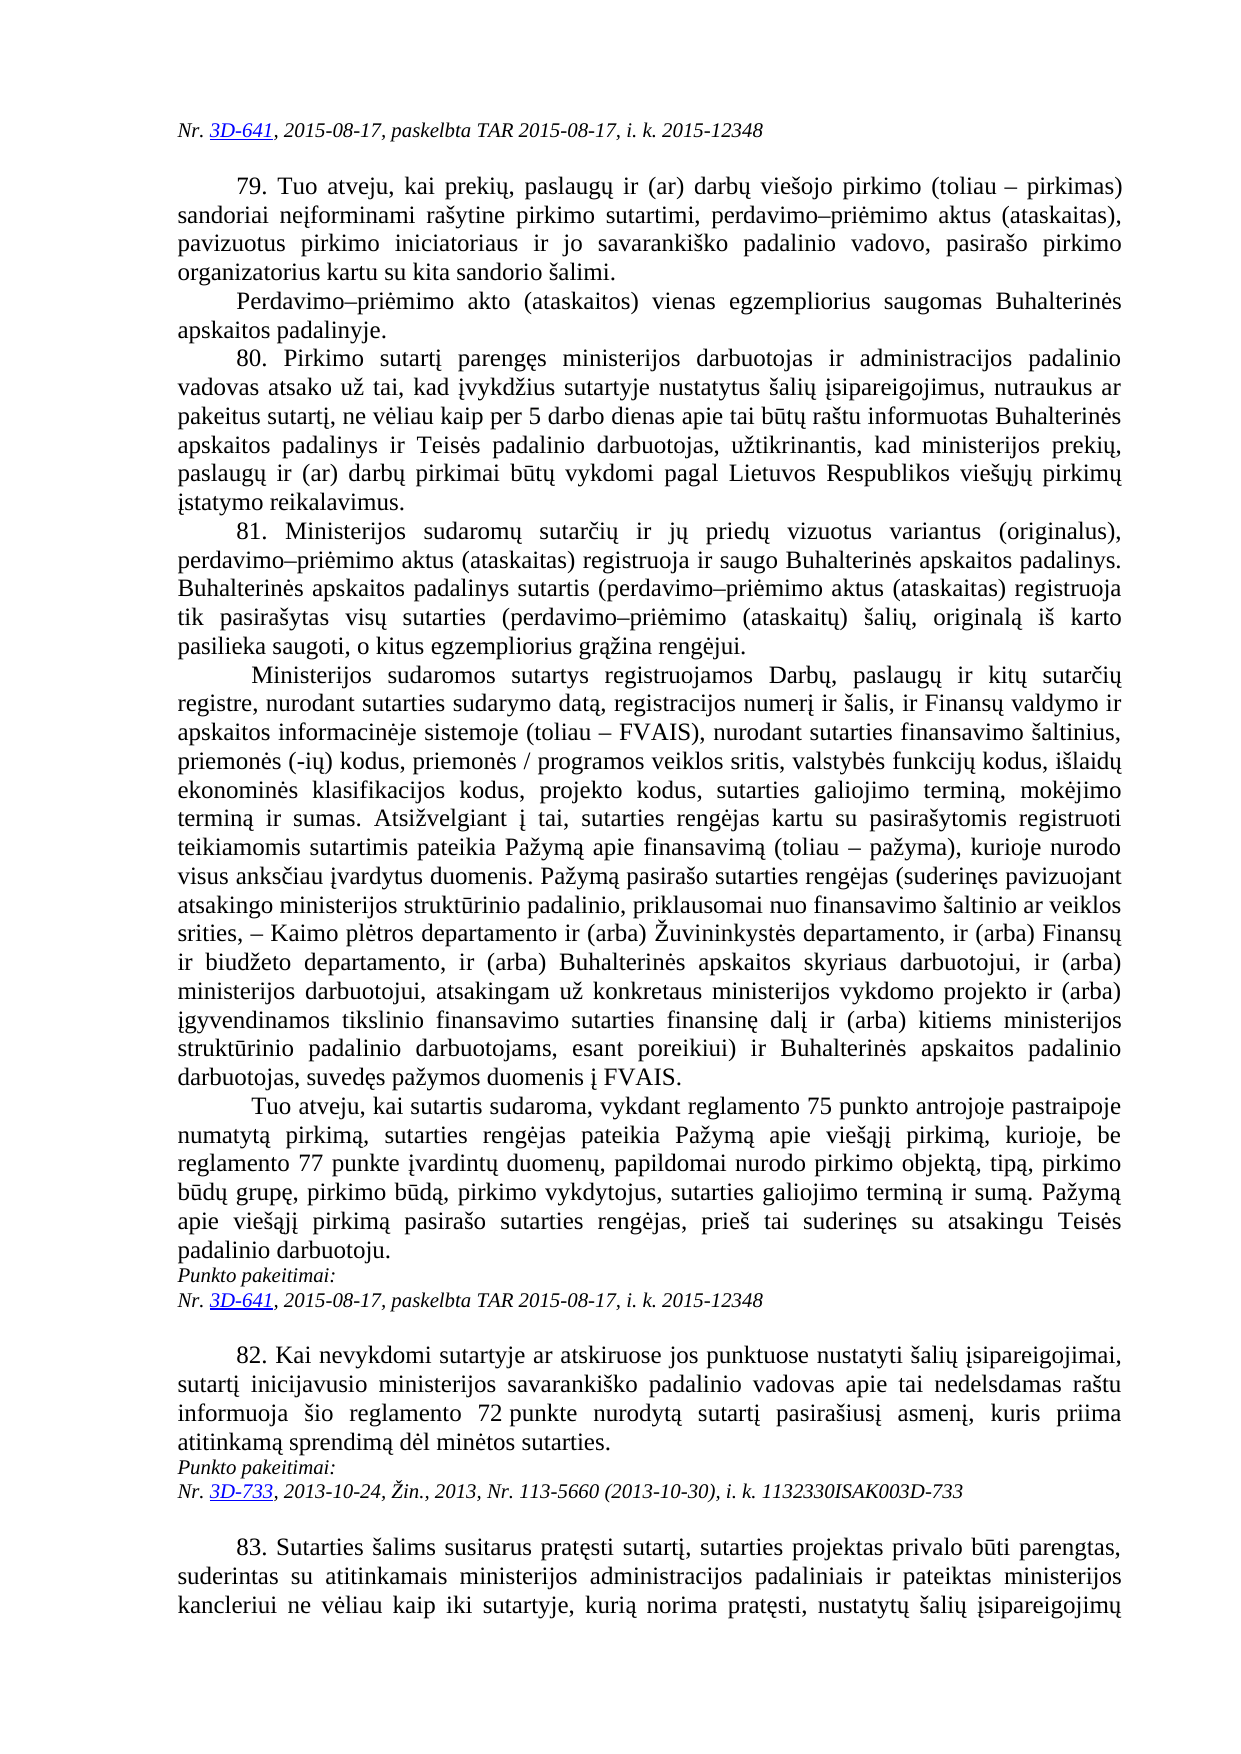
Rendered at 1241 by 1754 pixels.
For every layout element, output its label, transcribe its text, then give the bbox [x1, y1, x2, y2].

text 79. Tuo atveju, kai prekių, paslaugų ir (ar) darbų viešojo pirkimo (toliau – pirkimas) sandoriai neįforminami rašytine pirkimo sutartimi, perdavimo–priėmimo aktus (ataskaitas), pavizuotus pirkimo iniciatoriaus ir jo savarankiško padalinio vadovo, pasirašo pirkimo organizatorius kartu su kita sandorio šalimi. [177, 171, 1122, 286]
text Nr. 3D-733, 2013-10-24, Žin., 2013, Nr. 113-5660 (2013-10-30), i. k. 1132330ISAK003D-733 [177, 1479, 1122, 1503]
text Punkto pakeitimai: [177, 1263, 1122, 1287]
text 83. Sutarties šalims susitarus pratęsti sutartį, sutarties projektas privalo būti parengtas, suderintas su atitinkamais ministerijos administracijos padaliniais ir pateiktas ministerijos kancleriui ne vėliau kaip iki sutartyje, kurią norima pratęsti, nustatytų šalių įsipareigojimų [177, 1532, 1122, 1618]
text Perdavimo–priėmimo akto (ataskaitos) vienas egzempliorius saugomas Buhalterinės apskaitos padalinyje. [177, 286, 1122, 343]
text Ministerijos sudaromos sutartys registruojamos Darbų, paslaugų ir kitų sutarčių registre, nurodant sutarties sudarymo datą, registracijos numerį ir šalis, ir Finansų valdymo ir apskaitos informacinėje sistemoje (toliau – FVAIS), nurodant sutarties finansavimo šaltinius, priemonės (-ių) kodus, priemonės / programos veiklos sritis, valstybės funkcijų kodus, išlaidų ekonominės klasifikacijos kodus, projekto kodus, sutarties galiojimo terminą, mokėjimo terminą ir sumas. Atsižvelgiant į tai, sutarties rengėjas kartu su pasirašytomis registruoti teikiamomis sutartimis pateikia Pažymą apie finansavimą (toliau – pažyma), kurioje nurodo visus anksčiau įvardytus duomenis. Pažymą pasirašo sutarties rengėjas (suderinęs pavizuojant atsakingo ministerijos struktūrinio padalinio, priklausomai nuo finansavimo šaltinio ar veiklos srities, – Kaimo plėtros departamento ir (arba) Žuvininkystės departamento, ir (arba) Finansų ir biudžeto departamento, ir (arba) Buhalterinės apskaitos skyriaus darbuotojui, ir (arba) ministerijos darbuotojui, atsakingam už konkretaus ministerijos vykdomo projekto ir (arba) įgyvendinamos tikslinio finansavimo sutarties finansinę dalį ir (arba) kitiems ministerijos struktūrinio padalinio darbuotojams, esant poreikiui) ir Buhalterinės apskaitos padalinio darbuotojas, suvedęs pažymos duomenis į FVAIS. [177, 660, 1122, 1091]
text 80. Pirkimo sutartį parengęs ministerijos darbuotojas ir administracijos padalinio vadovas atsako už tai, kad įvykdžius sutartyje nustatytus šalių įsipareigojimus, nutraukus ar pakeitus sutartį, ne vėliau kaip per 5 darbo dienas apie tai būtų raštu informuotas Buhalterinės apskaitos padalinys ir Teisės padalinio darbuotojas, užtikrinantis, kad ministerijos prekių, paslaugų ir (ar) darbų pirkimai būtų vykdomi pagal Lietuvos Respublikos viešųjų pirkimų įstatymo reikalavimus. [177, 343, 1122, 516]
text Tuo atveju, kai sutartis sudaroma, vykdant reglamento 75 punkto antrojoje pastraipoje numatytą pirkimą, sutarties rengėjas pateikia Pažymą apie viešąjį pirkimą, kurioje, be reglamento 77 punkte įvardintų duomenų, papildomai nurodo pirkimo objektą, tipą, pirkimo būdų grupę, pirkimo būdą, pirkimo vykdytojus, sutarties galiojimo terminą ir sumą. Pažymą apie viešąjį pirkimą pasirašo sutarties rengėjas, prieš tai suderinęs su atsakingu Teisės padalinio darbuotoju. [177, 1091, 1122, 1263]
text Punkto pakeitimai: [177, 1455, 1122, 1479]
text Nr. 3D-641, 2015-08-17, paskelbta TAR 2015-08-17, i. k. 2015-12348 [177, 1287, 1122, 1312]
text 81. Ministerijos sudaromų sutarčių ir jų priedų vizuotus variantus (originalus), perdavimo–priėmimo aktus (ataskaitas) registruoja ir saugo Buhalterinės apskaitos padalinys. Buhalterinės apskaitos padalinys sutartis (perdavimo–priėmimo aktus (ataskaitas) registruoja tik pasirašytas visų sutarties (perdavimo–priėmimo (ataskaitų) šalių, originalą iš karto pasilieka saugoti, o kitus egzempliorius grąžina rengėjui. [177, 516, 1122, 660]
text 82. Kai nevykdomi sutartyje ar atskiruose jos punktuose nustatyti šalių įsipareigojimai, sutartį inicijavusio ministerijos savarankiško padalinio vadovas apie tai nedelsdamas raštu informuoja šio reglamento 72 punkte nurodytą sutartį pasirašiusį asmenį, kuris priima atitinkamą sprendimą dėl minėtos sutarties. [177, 1340, 1122, 1455]
text Nr. 3D-641, 2015-08-17, paskelbta TAR 2015-08-17, i. k. 2015-12348 [177, 118, 1122, 142]
